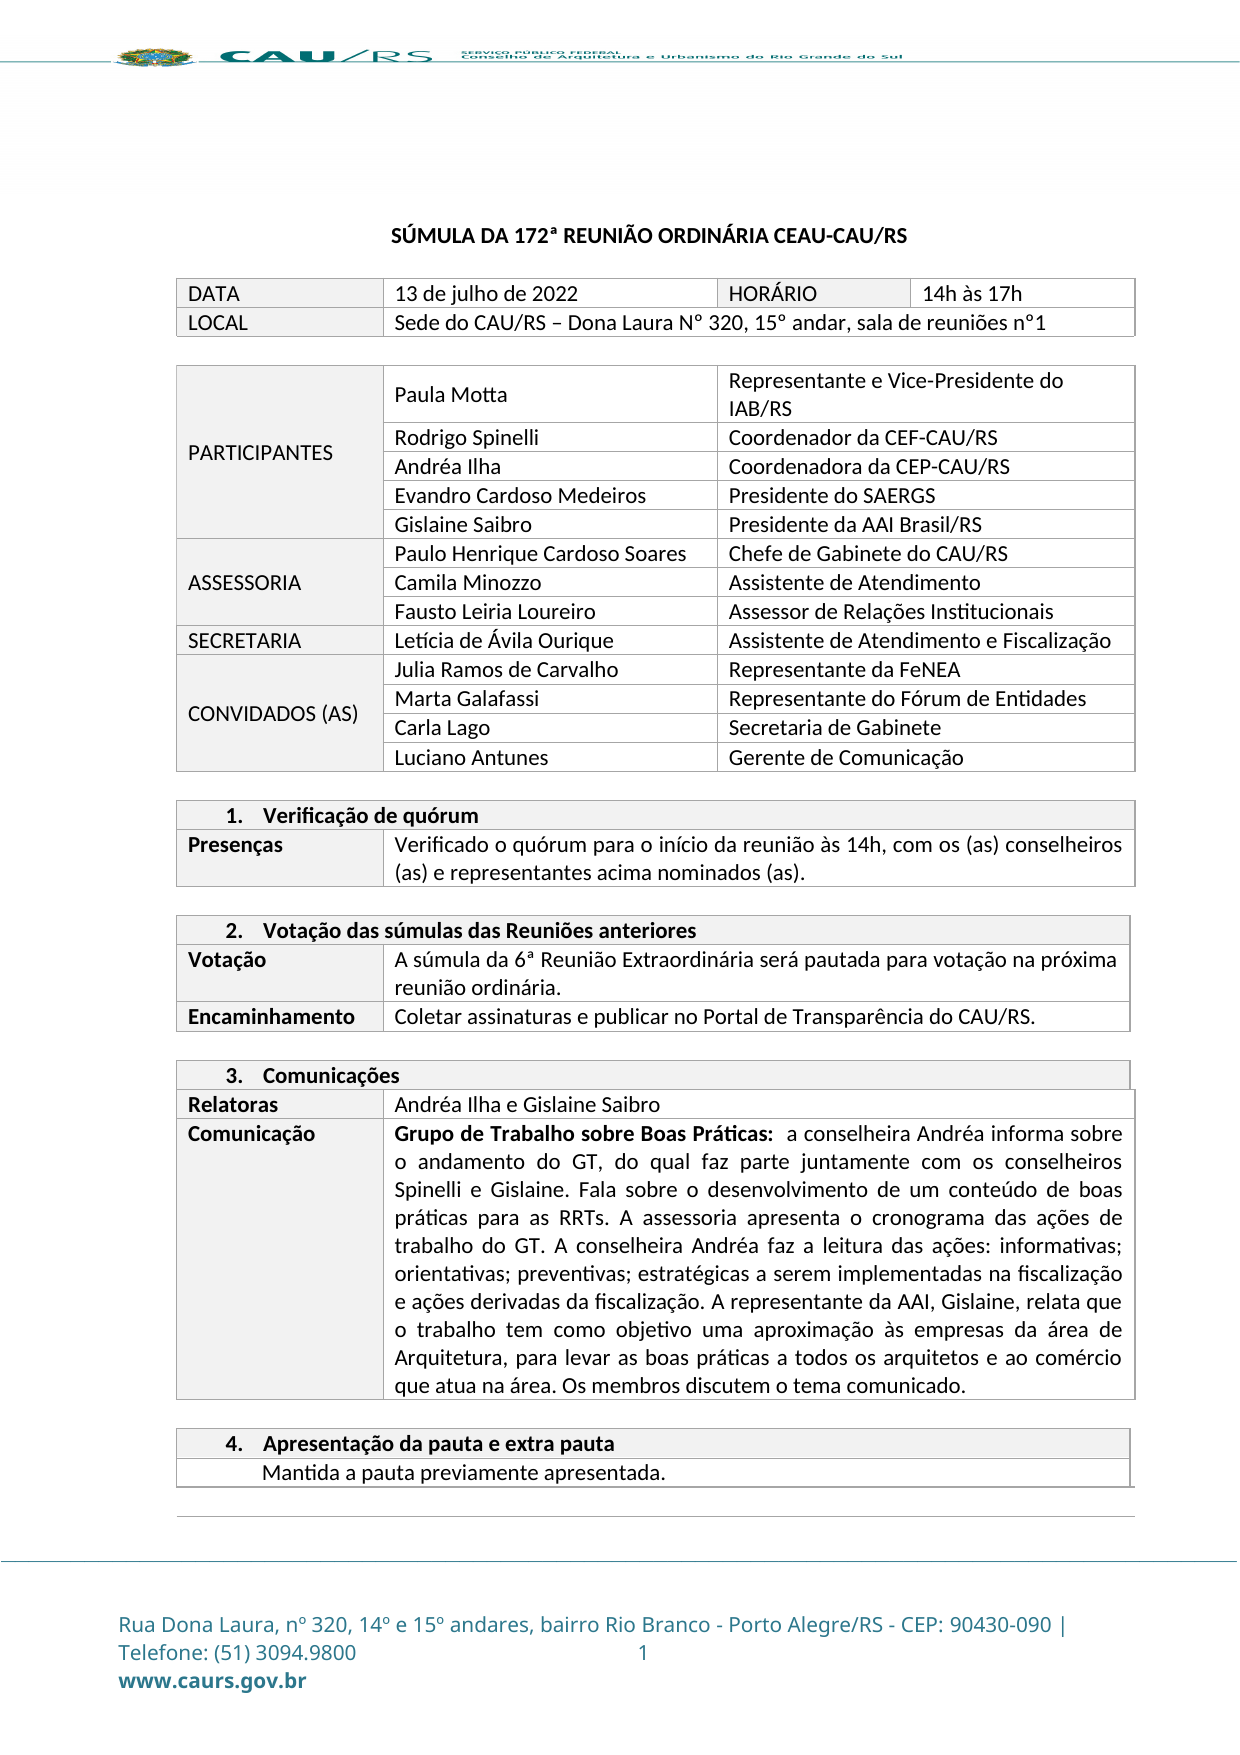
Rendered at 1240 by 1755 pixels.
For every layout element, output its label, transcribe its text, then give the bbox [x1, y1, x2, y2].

table_cell Luciano Antunes [384, 743, 717, 771]
table_cell A súmula da 6ª Reunião Extraordinária será pautada para votação na próxima reunião ordinária. [384, 945, 1129, 1001]
table_cell Assistente de Atendimento [718, 568, 1134, 596]
table_cell [1130, 887, 1135, 915]
table_cell PARTICIPANTES [177, 366, 383, 538]
table_cell Mantida a pauta previamente apresentada. [177, 1459, 1129, 1486]
table_cell Relatoras [177, 1090, 383, 1118]
table_cell Representante do Fórum de Entidades [718, 685, 1134, 712]
table_cell Assistente de Atendimento e Fiscalização [718, 626, 1134, 654]
table_header 13 de julho de 2022 [384, 279, 717, 307]
table_cell ASSESSORIA [177, 539, 383, 625]
table_cell Representante e Vice-Presidente do IAB/RS [718, 366, 1134, 422]
table_cell [1130, 1031, 1135, 1060]
table_cell Secretaria de Gabinete [718, 714, 1134, 742]
table_cell Marta Galafassi [384, 685, 717, 712]
table_cell [177, 1488, 1135, 1516]
table_header HORÁRIO [718, 279, 910, 307]
table_cell Votação [177, 945, 383, 1001]
table_cell LOCAL [177, 308, 383, 336]
table_cell Chefe de Gabinete do CAU/RS [718, 539, 1134, 567]
table_header 14h às 17h [911, 279, 1134, 307]
table_cell Camila Minozzo [384, 568, 717, 596]
table_cell [1131, 915, 1135, 944]
table_cell Andréa Ilha [384, 452, 717, 480]
table_cell [177, 1032, 1130, 1060]
table_cell Encaminhamento [177, 1002, 383, 1031]
table_cell Julia Ramos de Carvalho [384, 655, 717, 683]
table_cell Assessor de Relações Institucionais [718, 597, 1134, 625]
table_cell Comunicação [177, 1119, 383, 1399]
table_cell Fausto Leiria Loureiro [384, 597, 717, 625]
table_cell [1130, 1400, 1135, 1428]
table_cell Rodrigo Spinelli [384, 423, 717, 451]
table_cell Gerente de Comunicação [718, 743, 1134, 771]
table_cell Sede do CAU/RS – Dona Laura Nº 320, 15º andar, sala de reuniões nº1 [384, 308, 1134, 336]
table_cell Verificado o quórum para o início da reunião às 14h, com os (as) conselheiros (as) e representantes acima nominados (as). [384, 830, 1134, 886]
table_cell Apresentação da pauta e extra pauta [177, 1429, 1129, 1457]
table_cell Gislaine Saibro [384, 510, 717, 538]
table_cell CONVIDADOS (AS) [177, 655, 383, 771]
table_cell Coletar assinaturas e publicar no Portal de Transparência do CAU/RS. [384, 1002, 1129, 1031]
table_cell [1131, 1060, 1135, 1089]
table_cell [1131, 944, 1135, 1001]
table_cell Coordenadora da CEP-CAU/RS [718, 452, 1134, 480]
table_cell Presenças [177, 830, 383, 886]
table_cell Coordenador da CEF-CAU/RS [718, 423, 1134, 451]
table_cell [177, 772, 1135, 800]
text SÚMULA DA 172ª REUNIÃO ORDINÁRIA CEAU-CAU/RS [177, 222, 1121, 249]
table_cell [177, 887, 1130, 915]
table_cell Verificação de quórum [177, 801, 1134, 829]
table_cell [1131, 1001, 1135, 1031]
table_cell Comunicações [177, 1061, 1129, 1089]
table_header DATA [177, 279, 383, 307]
table_cell Andréa Ilha e Gislaine Saibro [384, 1090, 1134, 1118]
table_cell [1131, 1428, 1135, 1457]
table_cell Evandro Cardoso Medeiros [384, 481, 717, 509]
table_cell Letícia de Ávila Ourique [384, 626, 717, 654]
table_cell Votação das súmulas das Reuniões anteriores [177, 916, 1129, 944]
table_cell Paula Motta [384, 366, 717, 422]
table_cell Grupo de Trabalho sobre Boas Práticas: a conselheira Andréa informa sobre o andamento do GT, do qual faz parte juntamente com os conselheiros Spinelli e Gislaine. Fala sobre o desenvolvimento de um conteúdo de boas práticas para as RRTs. A assessoria apresenta o cronograma das ações de trabalho do GT. A conselheira Andréa faz a leitura das ações: informativas; orientativas; preventivas; estratégicas a serem implementadas na fiscalização e ações derivadas da fiscalização. A representante da AAI, Gislaine, relata que o trabalho tem como objetivo uma aproximação às empresas da área de Arquitetura, para levar as boas práticas a todos os arquitetos e ao comércio que atua na área. Os membros discutem o tema comunicado. [384, 1119, 1134, 1399]
table_cell Carla Lago [384, 714, 717, 742]
table_cell [1131, 1458, 1135, 1486]
table_cell SECRETARIA [177, 626, 383, 654]
table_cell Presidente do SAERGS [718, 481, 1134, 509]
table_cell Presidente da AAI Brasil/RS [718, 510, 1134, 538]
table_cell [177, 337, 1134, 365]
table_cell [177, 1400, 1130, 1428]
table_cell Representante da FeNEA [718, 655, 1134, 683]
table_cell Paulo Henrique Cardoso Soares [384, 539, 717, 567]
